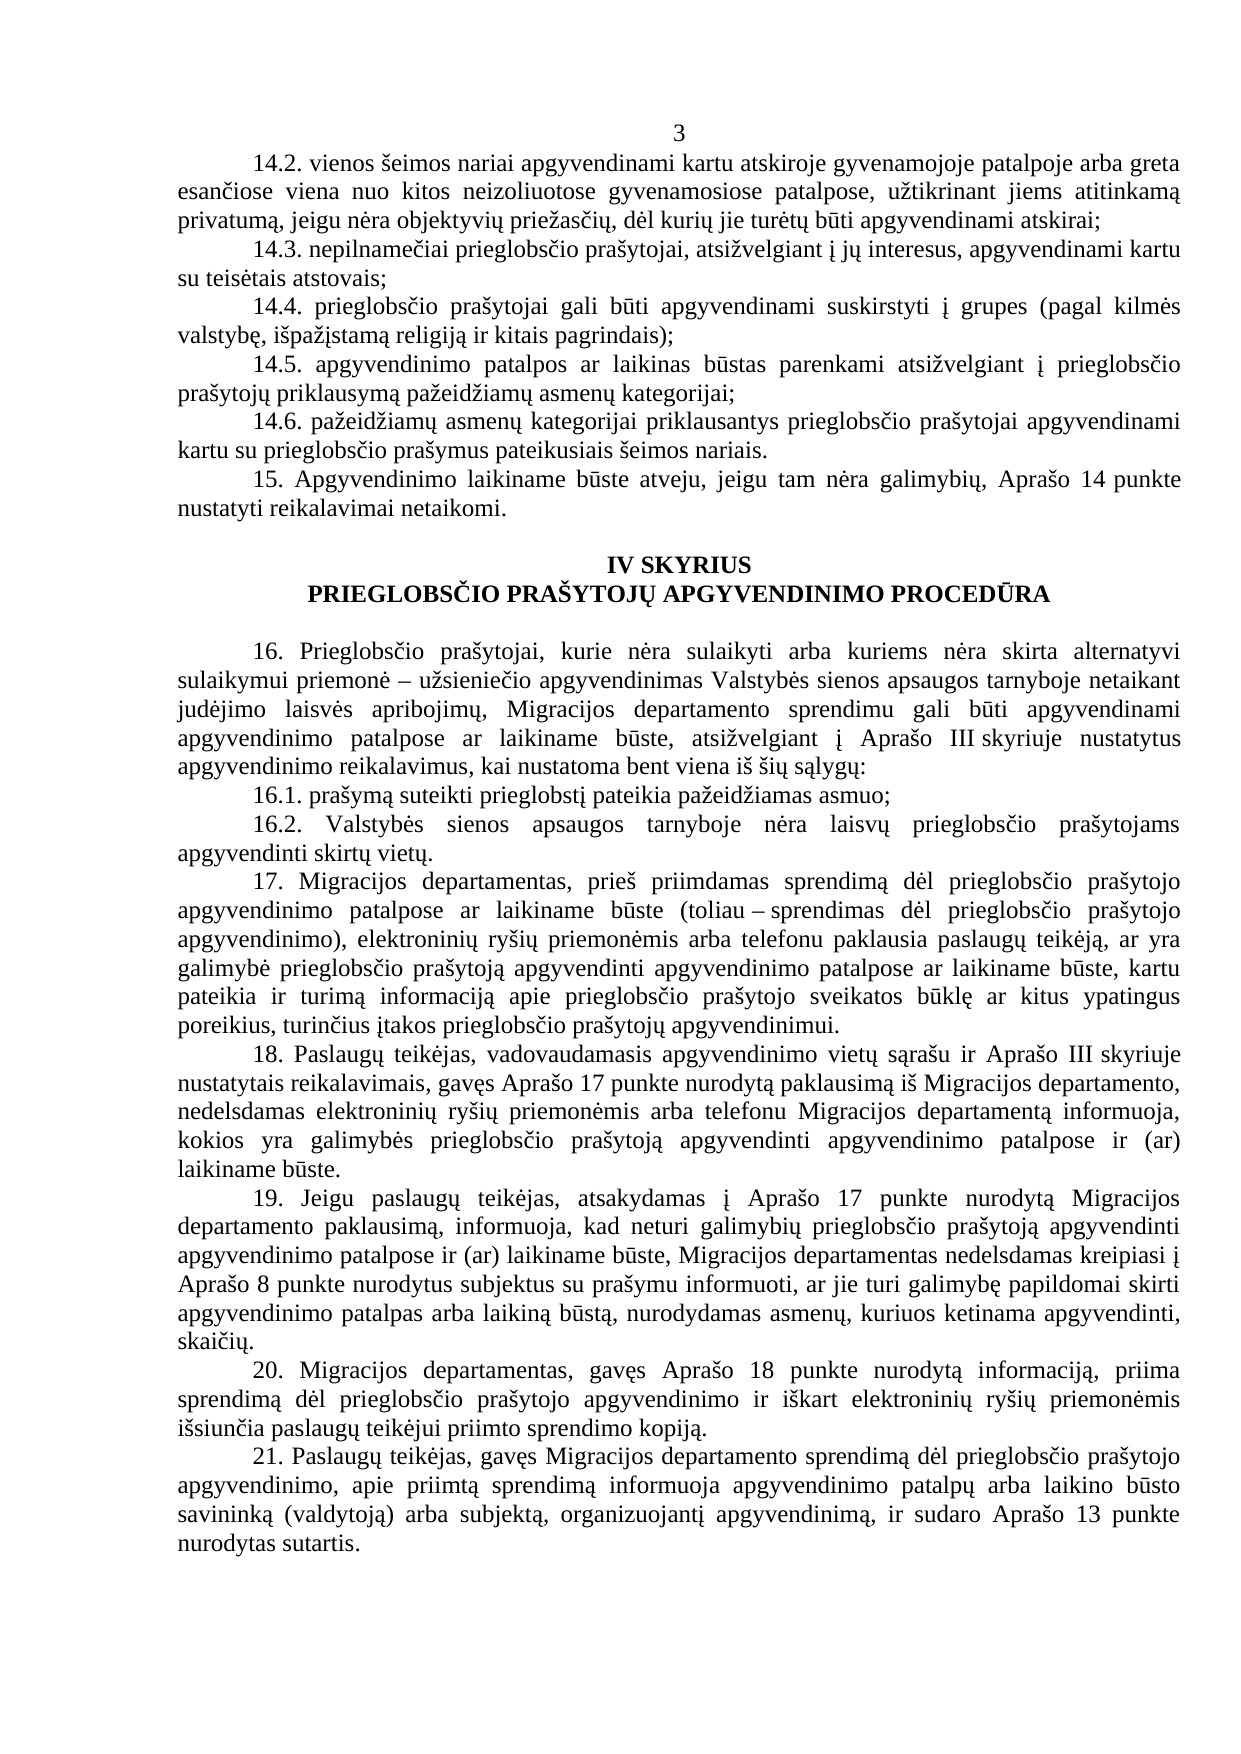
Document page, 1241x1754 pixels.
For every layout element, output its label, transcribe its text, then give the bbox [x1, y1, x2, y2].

text 19. Jeigu paslaugų teikėjas, atsakydamas į Aprašo 17 punkte nurodytą Migracijos departamento paklausimą, informuoja, kad neturi galimybių prieglobsčio prašytoją apgyvendinti apgyvendinimo patalpose ir (ar) laikiname būste, Migracijos departamentas nedelsdamas kreipiasi į Aprašo 8 punkte nurodytus subjektus su prašymu informuoti, ar jie turi galimybę papildomai skirti apgyvendinimo patalpas arba laikiną būstą, nurodydamas asmenų, kuriuos ketinama apgyvendinti, skaičių. [177, 1183, 1181, 1355]
text 16. Prieglobsčio prašytojai, kurie nėra sulaikyti arba kuriems nėra skirta alternatyvi sulaikymui priemonė – užsieniečio apgyvendinimas Valstybės sienos apsaugos tarnyboje netaikant judėjimo laisvės apribojimų, Migracijos departamento sprendimu gali būti apgyvendinami apgyvendinimo patalpose ar laikiname būste, atsižvelgiant į Aprašo III skyriuje nustatytus apgyvendinimo reikalavimus, kai nustatoma bent viena iš šių sąlygų: [177, 636, 1181, 780]
text 15. Apgyvendinimo laikiname būste atveju, jeigu tam nėra galimybių, Aprašo 14 punkte nustatyti reikalavimai netaikomi. [177, 464, 1181, 521]
text 14.6. pažeidžiamų asmenų kategorijai priklausantys prieglobsčio prašytojai apgyvendinami kartu su prieglobsčio prašymus pateikusiais šeimos nariais. [177, 406, 1181, 464]
text IV SKYRIUS [177, 550, 1181, 579]
text 21. Paslaugų teikėjas, gavęs Migracijos departamento sprendimą dėl prieglobsčio prašytojo apgyvendinimo, apie priimtą sprendimą informuoja apgyvendinimo patalpų arba laikino būsto savininką (valdytoją) arba subjektą, organizuojantį apgyvendinimą, ir sudaro Aprašo 13 punkte nurodytas sutartis. [177, 1441, 1181, 1556]
text PRIEGLOBSČIO PRAŠYTOJŲ APGYVENDINIMO PROCEDŪRA [177, 579, 1181, 608]
text 17. Migracijos departamentas, prieš priimdamas sprendimą dėl prieglobsčio prašytojo apgyvendinimo patalpose ar laikiname būste (toliau – sprendimas dėl prieglobsčio prašytojo apgyvendinimo), elektroninių ryšių priemonėmis arba telefonu paklausia paslaugų teikėją, ar yra galimybė prieglobsčio prašytoją apgyvendinti apgyvendinimo patalpose ar laikiname būste, kartu pateikia ir turimą informaciją apie prieglobsčio prašytojo sveikatos būklę ar kitus ypatingus poreikius, turinčius įtakos prieglobsčio prašytojų apgyvendinimui. [177, 866, 1181, 1039]
text 14.3. nepilnamečiai prieglobsčio prašytojai, atsižvelgiant į jų interesus, apgyvendinami kartu su teisėtais atstovais; [177, 234, 1181, 291]
text 14.5. apgyvendinimo patalpos ar laikinas būstas parenkami atsižvelgiant į prieglobsčio prašytojų priklausymą pažeidžiamų asmenų kategorijai; [177, 349, 1181, 406]
text 18. Paslaugų teikėjas, vadovaudamasis apgyvendinimo vietų sąrašu ir Aprašo III skyriuje nustatytais reikalavimais, gavęs Aprašo 17 punkte nurodytą paklausimą iš Migracijos departamento, nedelsdamas elektroninių ryšių priemonėmis arba telefonu Migracijos departamentą informuoja, kokios yra galimybės prieglobsčio prašytoją apgyvendinti apgyvendinimo patalpose ir (ar) laikiname būste. [177, 1039, 1181, 1183]
text 16.1. prašymą suteikti prieglobstį pateikia pažeidžiamas asmuo; [177, 780, 1181, 809]
text 20. Migracijos departamentas, gavęs Aprašo 18 punkte nurodytą informaciją, priima sprendimą dėl prieglobsčio prašytojo apgyvendinimo ir iškart elektroninių ryšių priemonėmis išsiunčia paslaugų teikėjui priimto sprendimo kopiją. [177, 1355, 1181, 1441]
text 14.2. vienos šeimos nariai apgyvendinami kartu atskiroje gyvenamojoje patalpoje arba greta esančiose viena nuo kitos neizoliuotose gyvenamosiose patalpose, užtikrinant jiems atitinkamą privatumą, jeigu nėra objektyvių priežasčių, dėl kurių jie turėtų būti apgyvendinami atskirai; [177, 148, 1181, 234]
text 16.2. Valstybės sienos apsaugos tarnyboje nėra laisvų prieglobsčio prašytojams apgyvendinti skirtų vietų. [177, 809, 1181, 866]
text 14.4. prieglobsčio prašytojai gali būti apgyvendinami suskirstyti į grupes (pagal kilmės valstybę, išpažįstamą religiją ir kitais pagrindais); [177, 291, 1181, 349]
